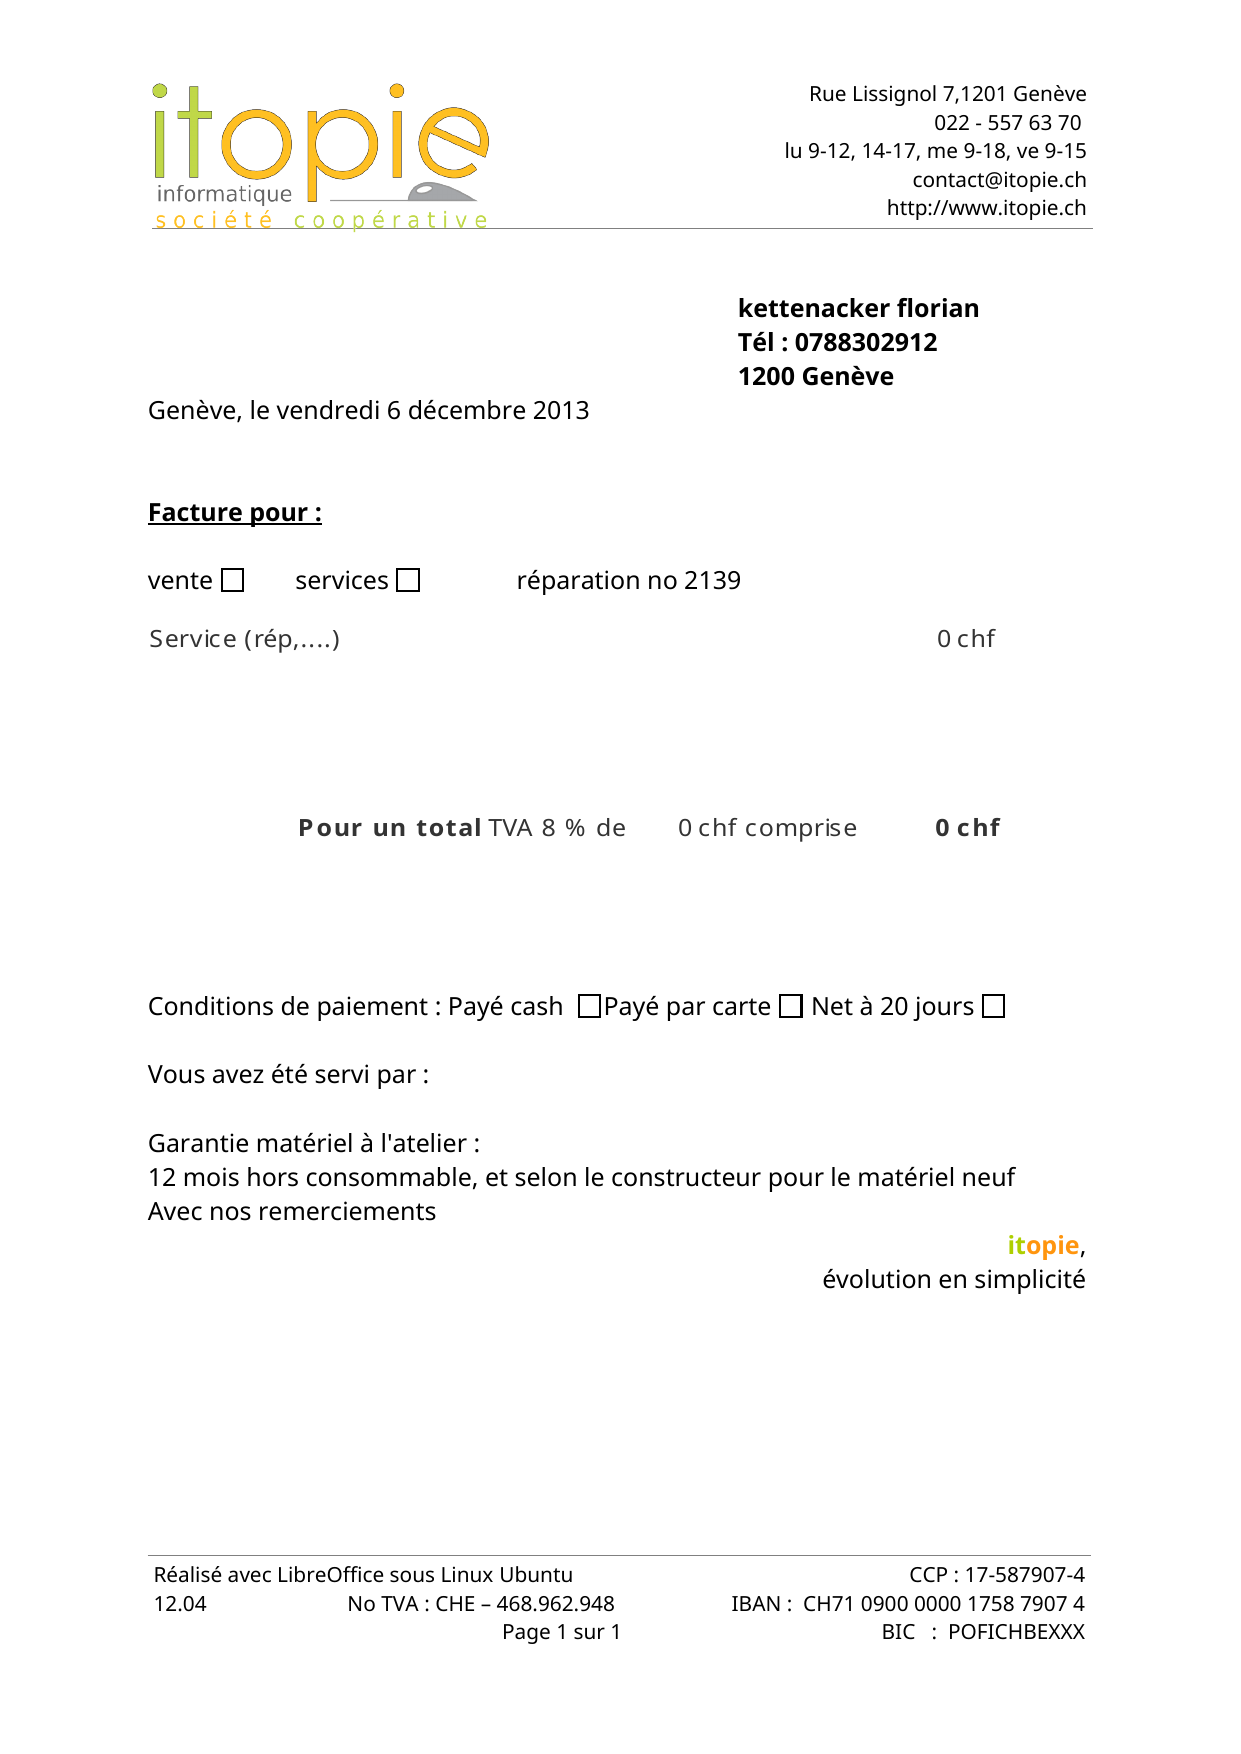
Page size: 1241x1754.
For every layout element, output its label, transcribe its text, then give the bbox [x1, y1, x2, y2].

text Avec nos remerciements [148, 1193, 1093, 1227]
text 12 mois hors consommable, et selon le constructeur pour le matériel neuf [148, 1159, 1093, 1193]
text Vous avez été servi par : [148, 1057, 1093, 1091]
text 1200 Genève [148, 358, 1093, 392]
picture [138, 72, 500, 244]
text Facture pour : [148, 495, 1093, 529]
text itopie, [148, 1227, 1093, 1262]
text kettenacker florian [148, 290, 1093, 324]
text Genève, le vendredi 6 décembre 2013 [148, 392, 1093, 427]
text évolution en simplicité [148, 1262, 1093, 1296]
text Garantie matériel à l'atelier : [148, 1125, 1093, 1159]
text Conditions de paiement : Payé cash Payé par carte Net à 20 jours [148, 989, 1093, 1023]
text Tél : 0788302912 [148, 324, 1093, 358]
text vente services réparation no 2139 [148, 563, 1093, 597]
